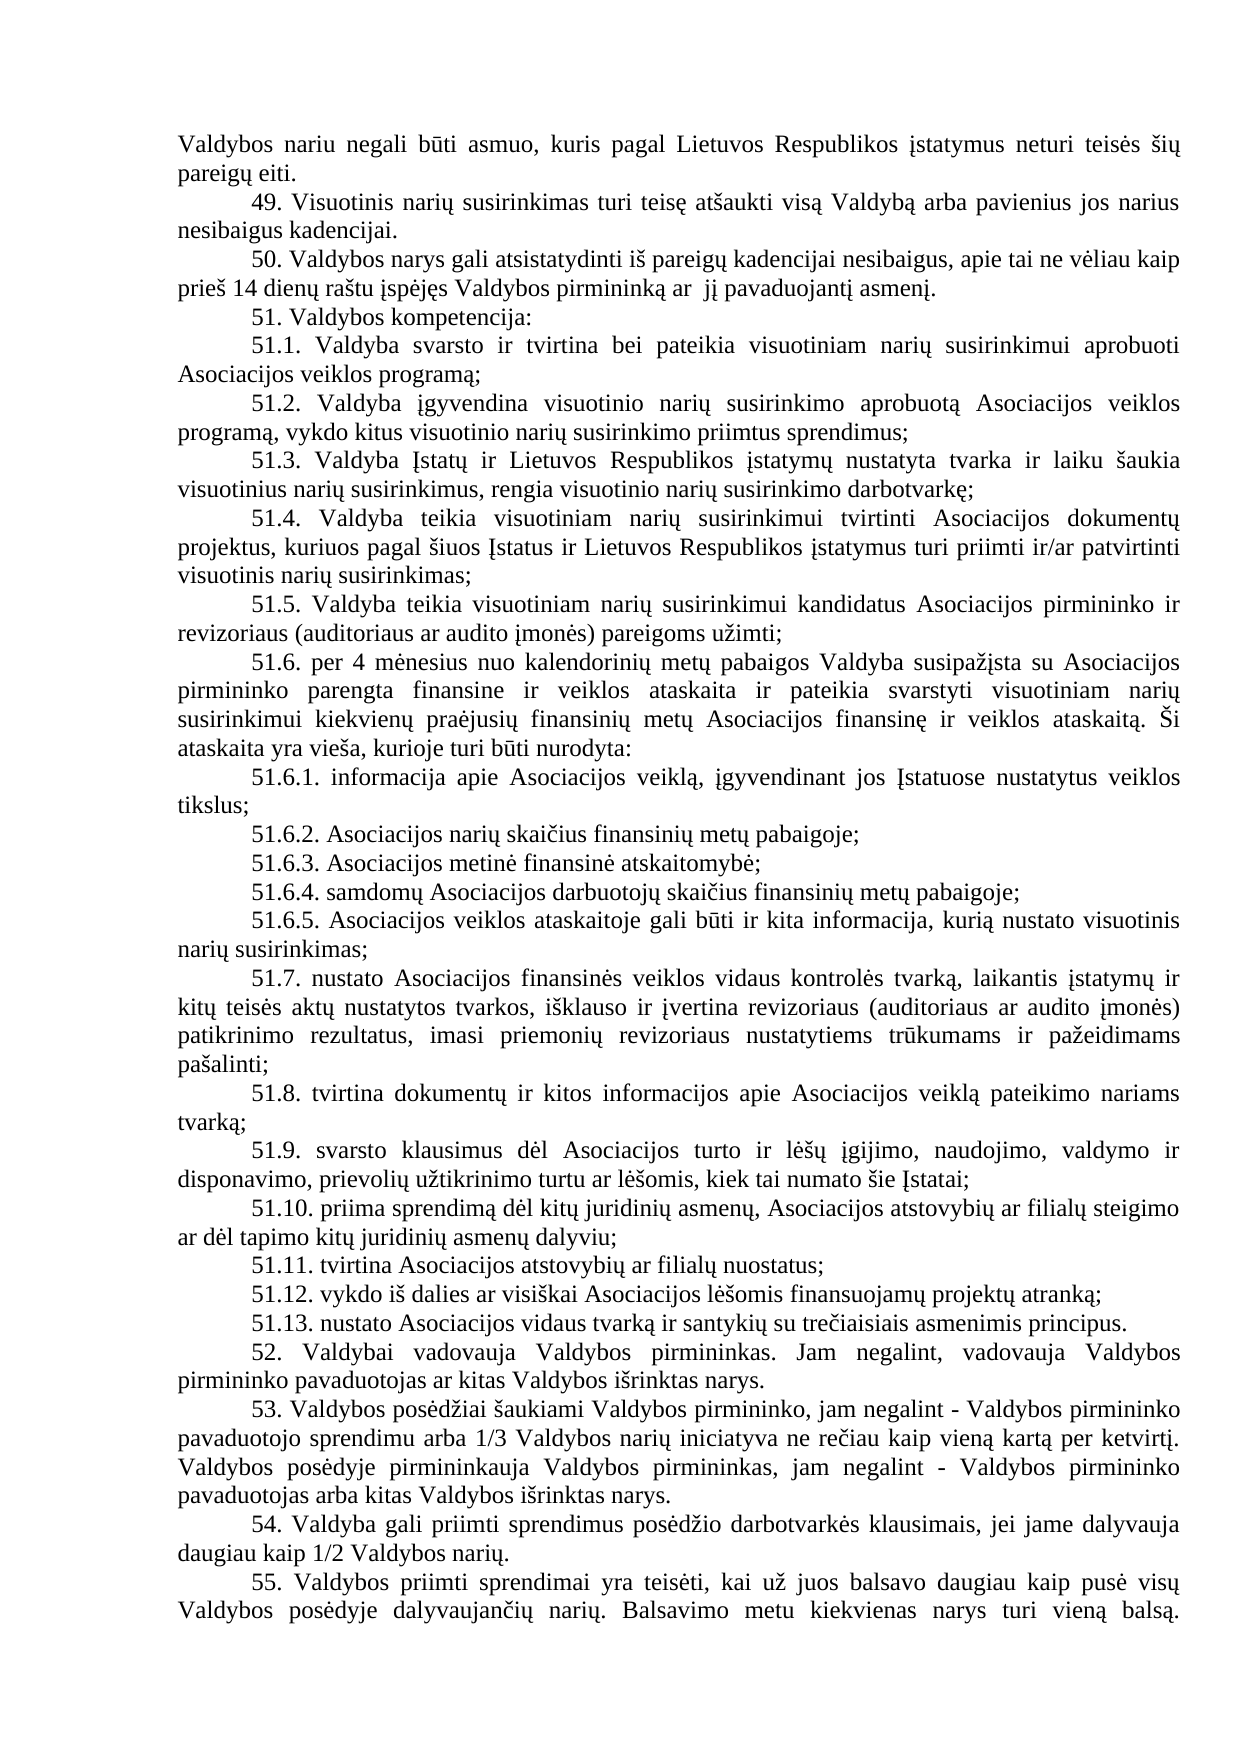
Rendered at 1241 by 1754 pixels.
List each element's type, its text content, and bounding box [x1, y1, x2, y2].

text 49. Visuotinis narių susirinkimas turi teisę atšaukti visą Valdybą arba pavienius jos narius nesibaigus kadencijai. [177, 187, 1181, 244]
text 51.1. Valdyba svarsto ir tvirtina bei pateikia visuotiniam narių susirinkimui aprobuoti Asociacijos veiklos programą; [177, 330, 1181, 388]
text 51.6.4. samdomų Asociacijos darbuotojų skaičius finansinių metų pabaigoje; [177, 877, 1181, 905]
text 54. Valdyba gali priimti sprendimus posėdžio darbotvarkės klausimais, jei jame dalyvauja daugiau kaip 1/2 Valdybos narių. [177, 1509, 1181, 1567]
text 51.10. priima sprendimą dėl kitų juridinių asmenų, Asociacijos atstovybių ar filialų steigimo ar dėl tapimo kitų juridinių asmenų dalyviu; [177, 1193, 1181, 1250]
text 51.7. nustato Asociacijos finansinės veiklos vidaus kontrolės tvarką, laikantis įstatymų ir kitų teisės aktų nustatytos tvarkos, išklauso ir įvertina revizoriaus (auditoriaus ar audito įmonės) patikrinimo rezultatus, imasi priemonių revizoriaus nustatytiems trūkumams ir pažeidimams pašalinti; [177, 963, 1181, 1078]
text 50. Valdybos narys gali atsistatydinti iš pareigų kadencijai nesibaigus, apie tai ne vėliau kaip prieš 14 dienų raštu įspėjęs Valdybos pirmininką ar jį pavaduojantį asmenį. [177, 244, 1181, 302]
text 51.6.2. Asociacijos narių skaičius finansinių metų pabaigoje; [177, 819, 1181, 848]
text 51.13. nustato Asociacijos vidaus tvarką ir santykių su trečiaisiais asmenimis principus. [177, 1308, 1181, 1337]
text Valdybos nariu negali būti asmuo, kuris pagal Lietuvos Respublikos įstatymus neturi teisės šių pareigų eiti. [177, 129, 1181, 187]
text 51.6.1. informacija apie Asociacijos veiklą, įgyvendinant jos Įstatuose nustatytus veiklos tikslus; [177, 762, 1181, 819]
text 51.6.5. Asociacijos veiklos ataskaitoje gali būti ir kita informacija, kurią nustato visuotinis narių susirinkimas; [177, 905, 1181, 963]
text 51.5. Valdyba teikia visuotiniam narių susirinkimui kandidatus Asociacijos pirmininko ir revizoriaus (auditoriaus ar audito įmonės) pareigoms užimti; [177, 589, 1181, 647]
text 51.6. per 4 mėnesius nuo kalendorinių metų pabaigos Valdyba susipažįsta su Asociacijos pirmininko parengta finansine ir veiklos ataskaita ir pateikia svarstyti visuotiniam narių susirinkimui kiekvienų praėjusių finansinių metų Asociacijos finansinę ir veiklos ataskaitą. Ši ataskaita yra vieša, kurioje turi būti nurodyta: [177, 647, 1181, 762]
text 51. Valdybos kompetencija: [177, 302, 1181, 330]
text 51.2. Valdyba įgyvendina visuotinio narių susirinkimo aprobuotą Asociacijos veiklos programą, vykdo kitus visuotinio narių susirinkimo priimtus sprendimus; [177, 388, 1181, 445]
text 53. Valdybos posėdžiai šaukiami Valdybos pirmininko, jam negalint - Valdybos pirmininko pavaduotojo sprendimu arba 1/3 Valdybos narių iniciatyva ne rečiau kaip vieną kartą per ketvirtį. Valdybos posėdyje pirmininkauja Valdybos pirmininkas, jam negalint - Valdybos pirmininko pavaduotojas arba kitas Valdybos išrinktas narys. [177, 1394, 1181, 1509]
text 55. Valdybos priimti sprendimai yra teisėti, kai už juos balsavo daugiau kaip pusė visų Valdybos posėdyje dalyvaujančių narių. Balsavimo metu kiekvienas narys turi vieną balsą. [177, 1567, 1181, 1624]
text 51.6.3. Asociacijos metinė finansinė atskaitomybė; [177, 848, 1181, 877]
text 52. Valdybai vadovauja Valdybos pirmininkas. Jam negalint, vadovauja Valdybos pirmininko pavaduotojas ar kitas Valdybos išrinktas narys. [177, 1337, 1181, 1394]
text 51.9. svarsto klausimus dėl Asociacijos turto ir lėšų įgijimo, naudojimo, valdymo ir disponavimo, prievolių užtikrinimo turtu ar lėšomis, kiek tai numato šie Įstatai; [177, 1135, 1181, 1193]
text 51.8. tvirtina dokumentų ir kitos informacijos apie Asociacijos veiklą pateikimo nariams tvarką; [177, 1078, 1181, 1135]
text 51.11. tvirtina Asociacijos atstovybių ar filialų nuostatus; [177, 1250, 1181, 1279]
text 51.12. vykdo iš dalies ar visiškai Asociacijos lėšomis finansuojamų projektų atranką; [177, 1279, 1181, 1308]
text 51.3. Valdyba Įstatų ir Lietuvos Respublikos įstatymų nustatyta tvarka ir laiku šaukia visuotinius narių susirinkimus, rengia visuotinio narių susirinkimo darbotvarkę; [177, 445, 1181, 503]
text 51.4. Valdyba teikia visuotiniam narių susirinkimui tvirtinti Asociacijos dokumentų projektus, kuriuos pagal šiuos Įstatus ir Lietuvos Respublikos įstatymus turi priimti ir/ar patvirtinti visuotinis narių susirinkimas; [177, 503, 1181, 589]
